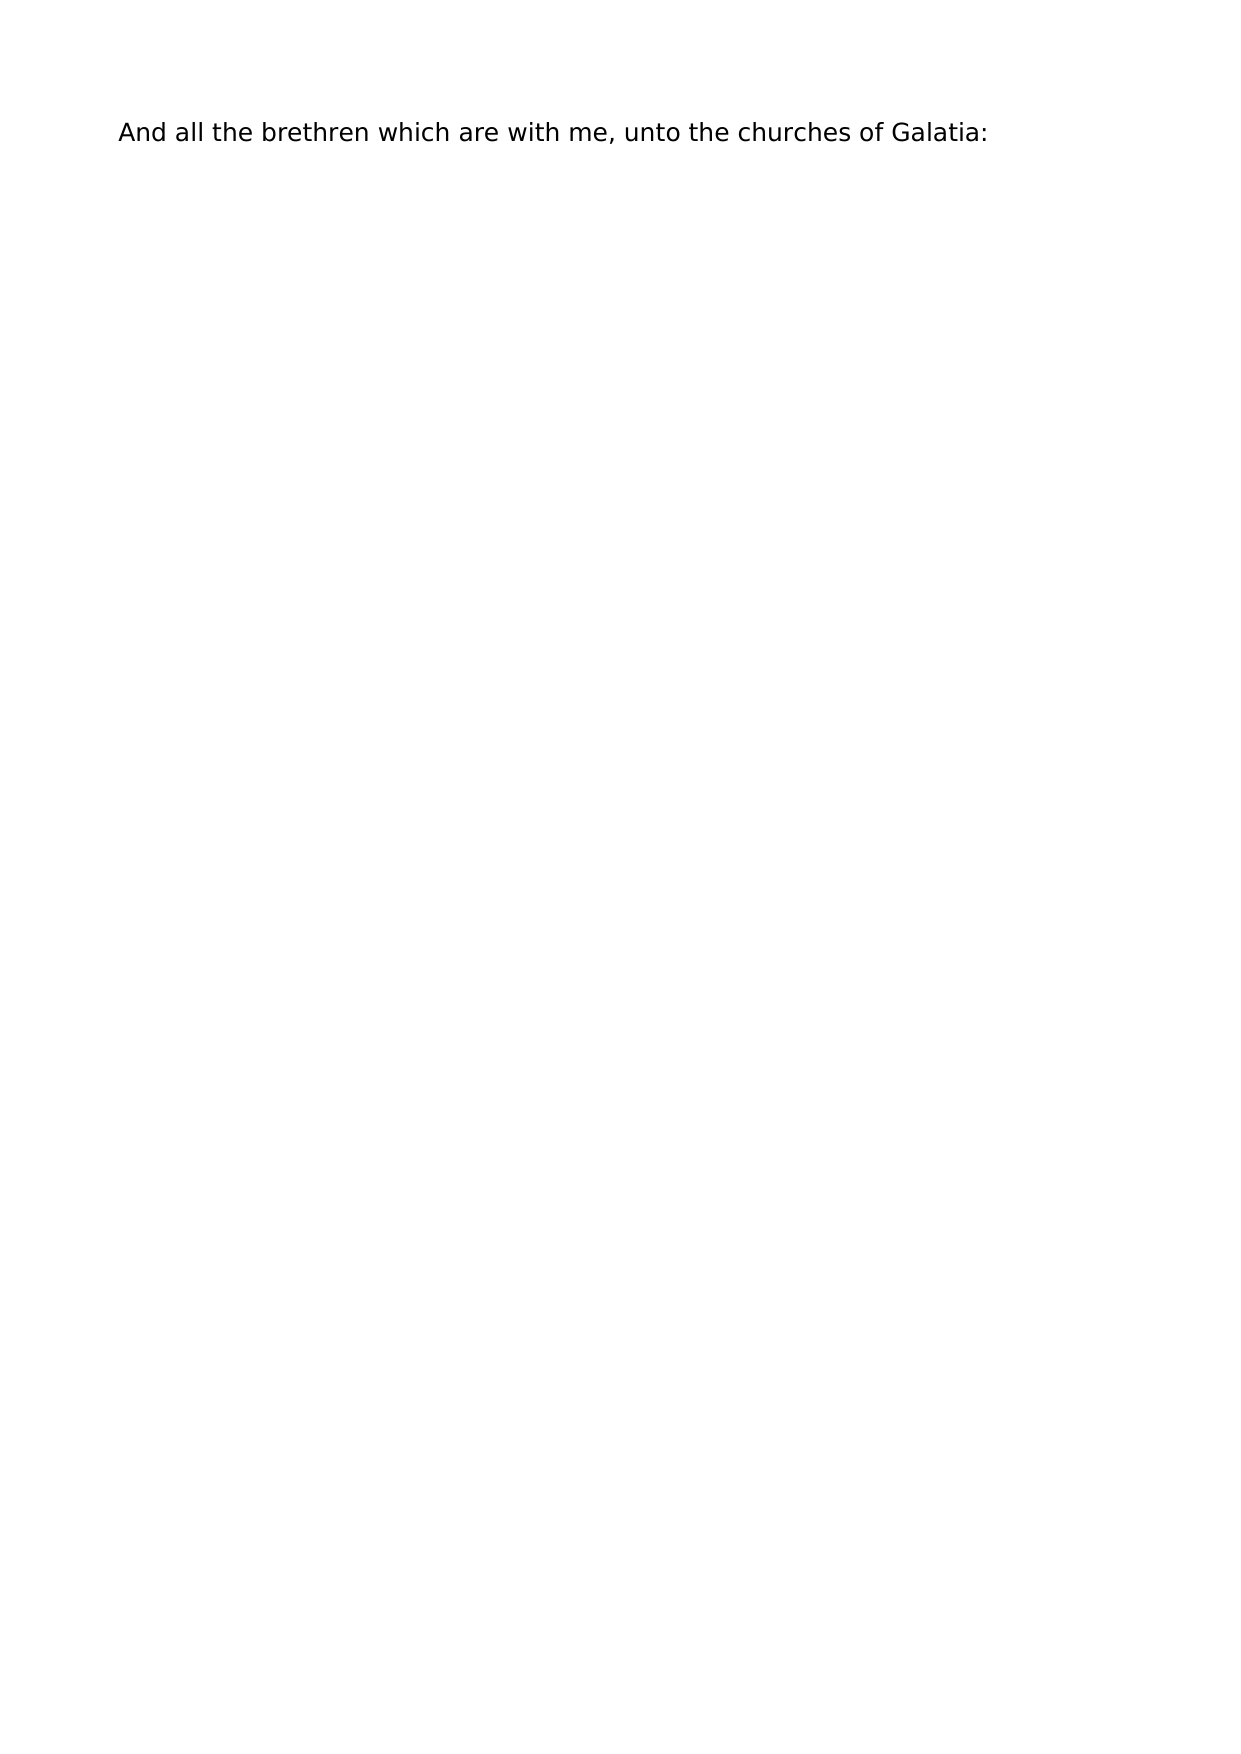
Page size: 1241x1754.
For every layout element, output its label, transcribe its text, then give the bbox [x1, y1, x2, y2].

text And all the brethren which are with me, unto the churches of Galatia: [118, 118, 1122, 147]
